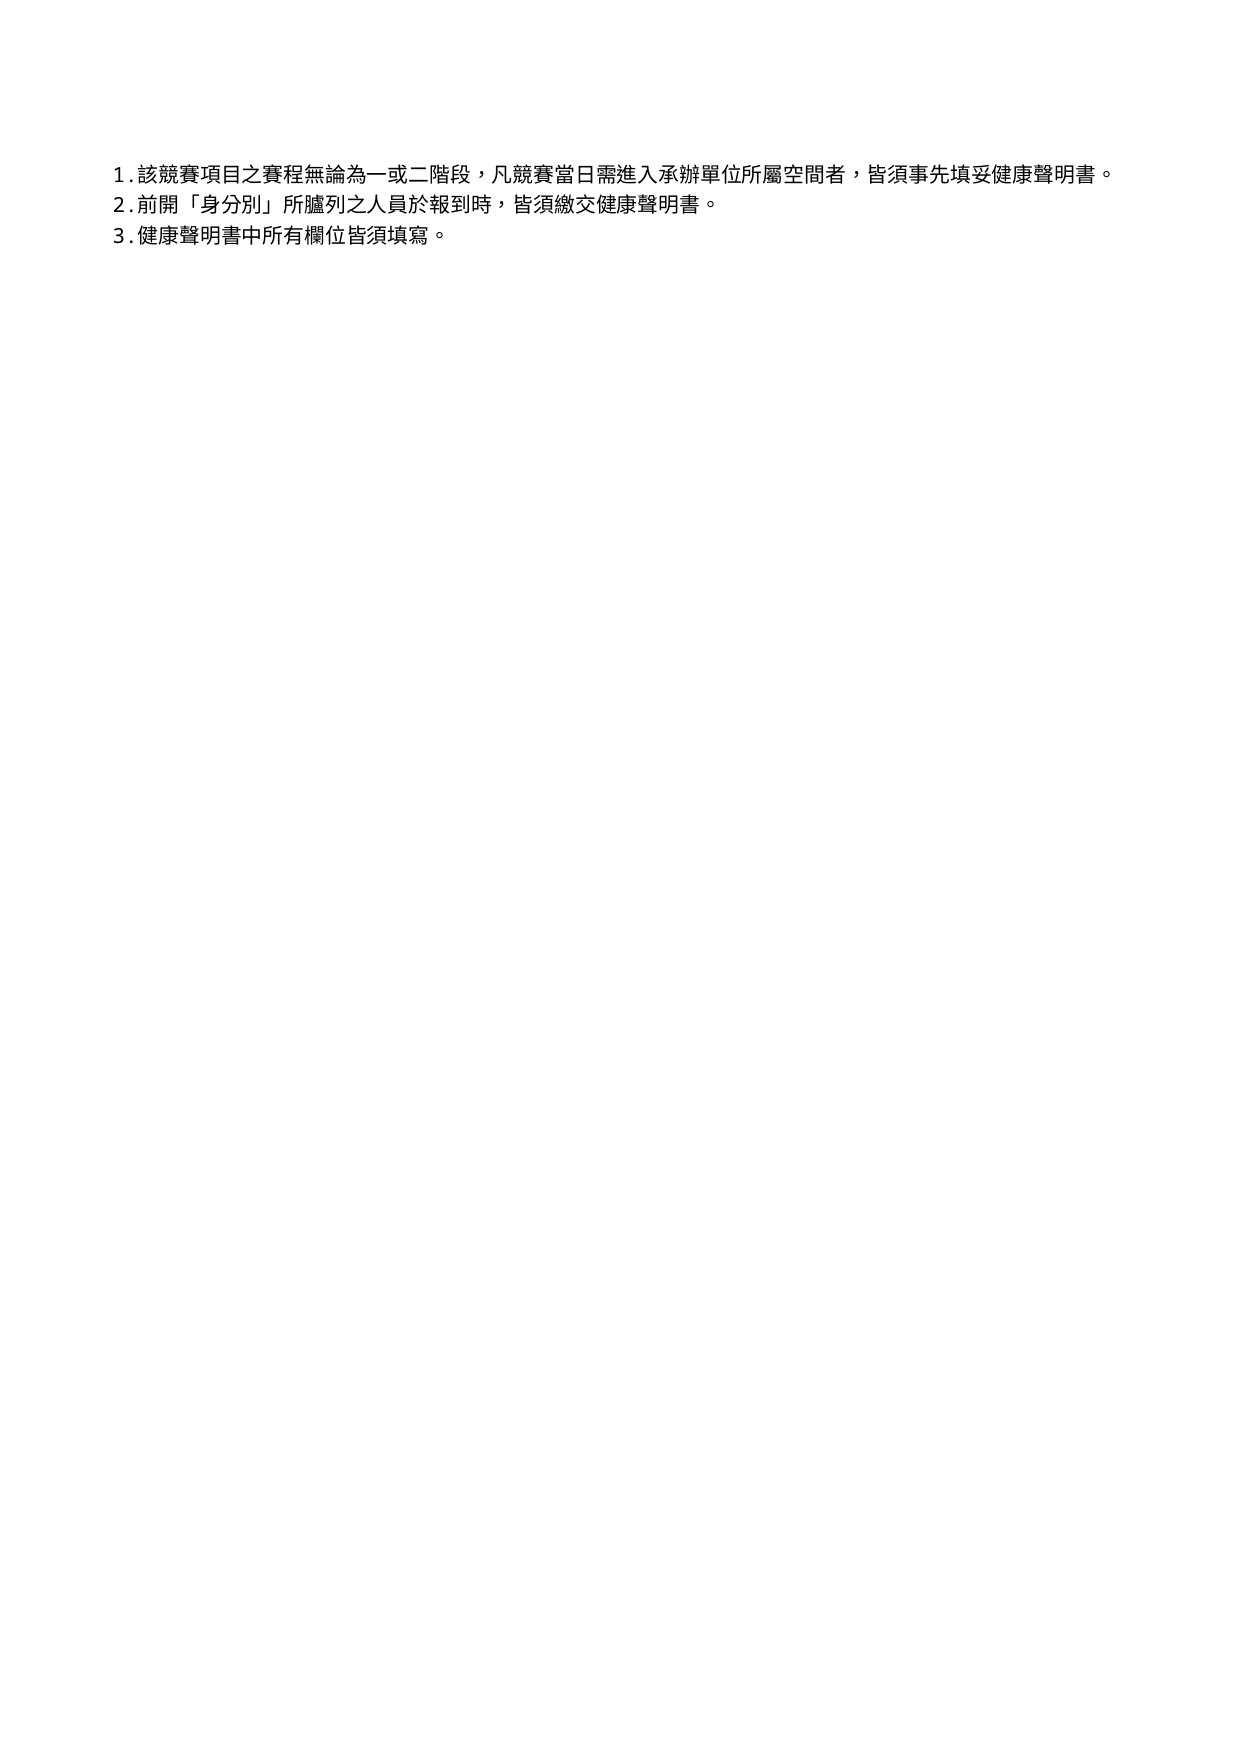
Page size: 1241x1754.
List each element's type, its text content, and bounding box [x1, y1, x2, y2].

text 1.該競賽項目之賽程無論為一或二階段，凡競賽當日需進入承辦單位所屬空間者，皆須事先填妥健康聲明書。 [112, 158, 1128, 188]
text 3.健康聲明書中所有欄位皆須填寫。 [112, 219, 1128, 249]
text 2.前開「身分別」所臚列之人員於報到時，皆須繳交健康聲明書。 [112, 188, 1128, 219]
